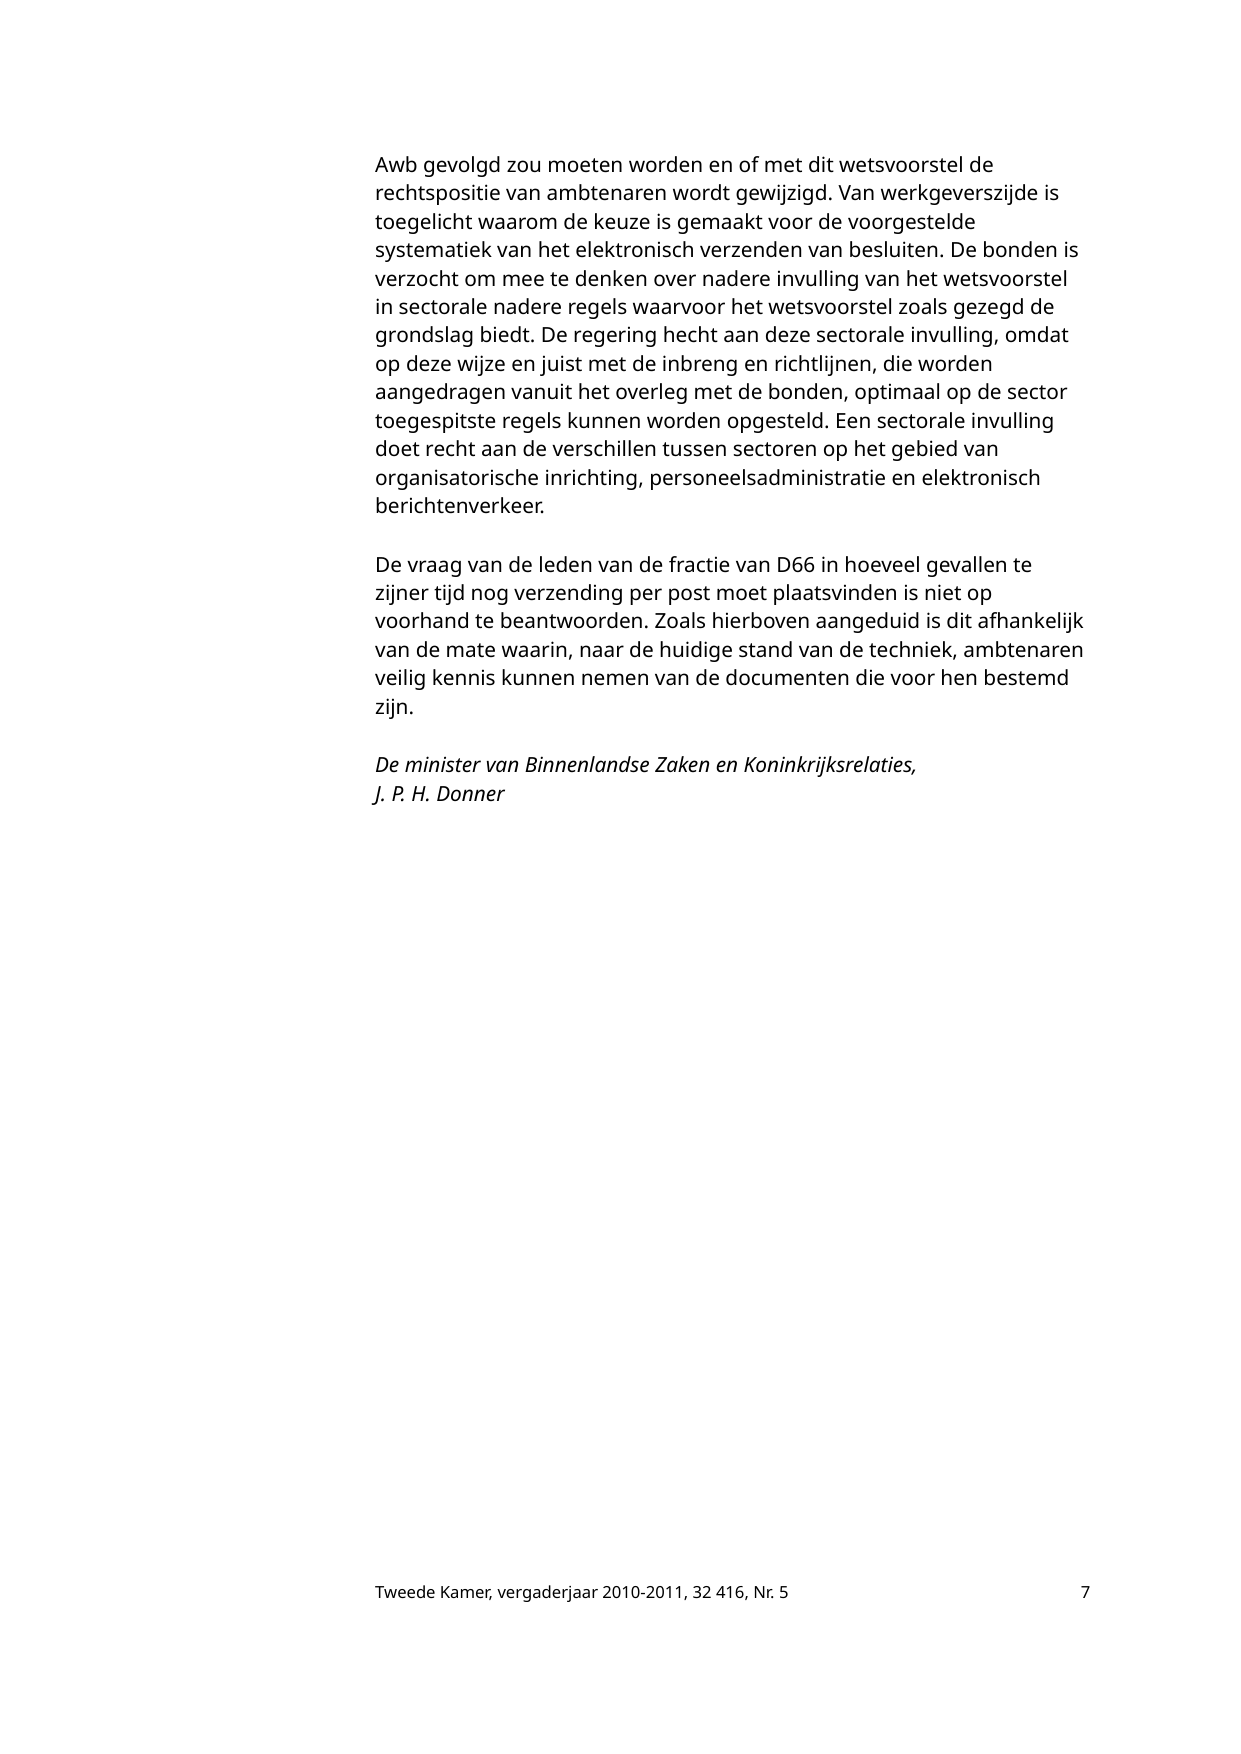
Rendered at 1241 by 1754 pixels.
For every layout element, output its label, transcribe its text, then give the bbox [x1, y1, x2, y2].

text J. P. H. Donner [375, 779, 1090, 807]
text Awb gevolgd zou moeten worden en of met dit wetsvoorstel de rechtspositie van ambtenaren wordt gewijzigd. Van werkgeverszijde is toegelicht waarom de keuze is gemaakt voor de voorgestelde systematiek van het elektronisch verzenden van besluiten. De bonden is verzocht om mee te denken over nadere invulling van het wetsvoorstel in sectorale nadere regels waarvoor het wetsvoorstel zoals gezegd de grondslag biedt. De regering hecht aan deze sectorale invulling, omdat op deze wijze en juist met de inbreng en richtlijnen, die worden aangedragen vanuit het overleg met de bonden, optimaal op de sector toegespitste regels kunnen worden opgesteld. Een sectorale invulling doet recht aan de verschillen tussen sectoren op het gebied van organisatorische inrichting, personeelsadministratie en elektronisch berichtenverkeer. [375, 150, 1090, 520]
text De minister van Binnenlandse Zaken en Koninkrijksrelaties, [375, 750, 1090, 779]
text De vraag van de leden van de fractie van D66 in hoeveel gevallen te zijner tijd nog verzending per post moet plaatsvinden is niet op voorhand te beantwoorden. Zoals hierboven aangeduid is dit afhankelijk van de mate waarin, naar de huidige stand van de techniek, ambtenaren veilig kennis kunnen nemen van de documenten die voor hen bestemd zijn. [375, 550, 1090, 720]
